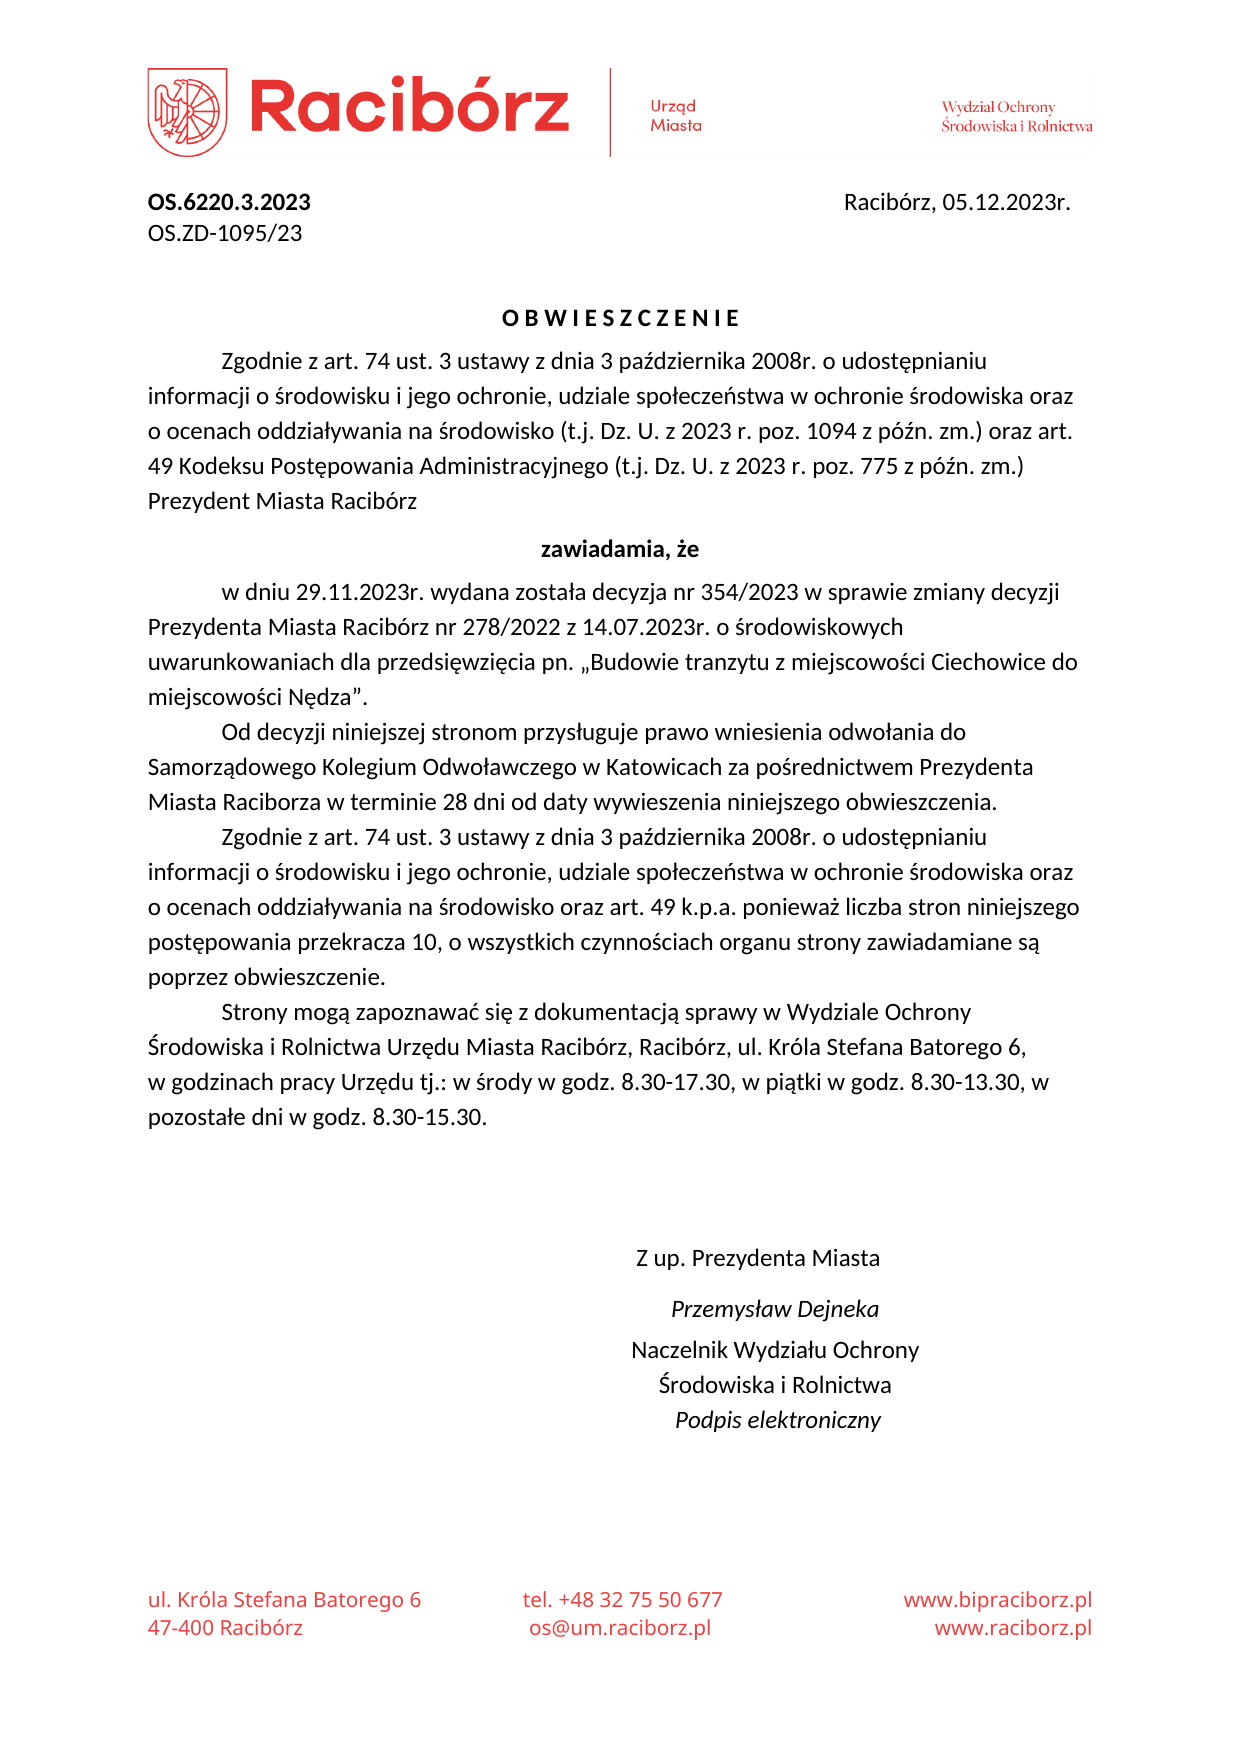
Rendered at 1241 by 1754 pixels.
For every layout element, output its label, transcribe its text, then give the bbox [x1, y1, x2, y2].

text Środowiska i Rolnictwa Podpis elektroniczny [148, 1369, 1107, 1435]
text OS.6220.3.2023 Racibórz, 05.12.2023r. [148, 186, 1093, 217]
text w dniu 29.11.2023r. wydana została decyzja nr 354/2023 w sprawie zmiany decyzji Prezydenta Miasta Racibórz nr 278/2022 z 14.07.2023r. o środowiskowych uwarunkowaniach dla przedsięwzięcia pn. „Budowie tranzytu z miejscowości Ciechowice do miejscowości Nędza”. Od decyzji niniejszej stronom przysługuje prawo wniesienia odwołania do Samorządowego Kolegium Odwoławczego w Katowicach za pośrednictwem Prezydenta Miasta Raciborza w terminie 28 dni od daty wywieszenia niniejszego obwieszczenia. Zgodnie z art. 74 ust. 3 ustawy z dnia 3 października 2008r. o udostępnianiu informacji o środowisku i jego ochronie, udziale społeczeństwa w ochronie środowiska oraz o ocenach oddziaływania na środowisko oraz art. 49 k.p.a. ponieważ liczba stron niniejszego postępowania przekracza 10, o wszystkich czynnościach organu strony zawiadamiane są poprzez obwieszczenie. Strony mogą zapoznawać się z dokumentacją sprawy w Wydziale Ochrony Środowiska i Rolnictwa Urzędu Miasta Racibórz, Racibórz, ul. Króla Stefana Batorego 6, w godzinach pracy Urzędu tj.: w środy w godz. 8.30-17.30, w piątki w godz. 8.30-13.30, w pozostałe dni w godz. 8.30-15.30. [148, 576, 1093, 1131]
subtitle zawiadamia, że [148, 533, 1093, 563]
text Zgodnie z art. 74 ust. 3 ustawy z dnia 3 października 2008r. o udostępnianiu informacji o środowisku i jego ochronie, udziale społeczeństwa w ochronie środowiska oraz o ocenach oddziaływania na środowisko (t.j. Dz. U. z 2023 r. poz. 1094 z późn. zm.) oraz art. 49 Kodeksu Postępowania Administracyjnego (t.j. Dz. U. z 2023 r. poz. 775 z późn. zm.) Prezydent Miasta Racibórz [148, 345, 1093, 516]
picture [147, 68, 1093, 157]
text Z up. Prezydenta Miasta [148, 1242, 1093, 1272]
text OS.ZD-1095/23 [148, 217, 1093, 247]
text Przemysław Dejneka [148, 1294, 1107, 1324]
subtitle O B W I E S Z C Z E N I E [148, 302, 1093, 333]
text Naczelnik Wydziału Ochrony [148, 1334, 1107, 1365]
